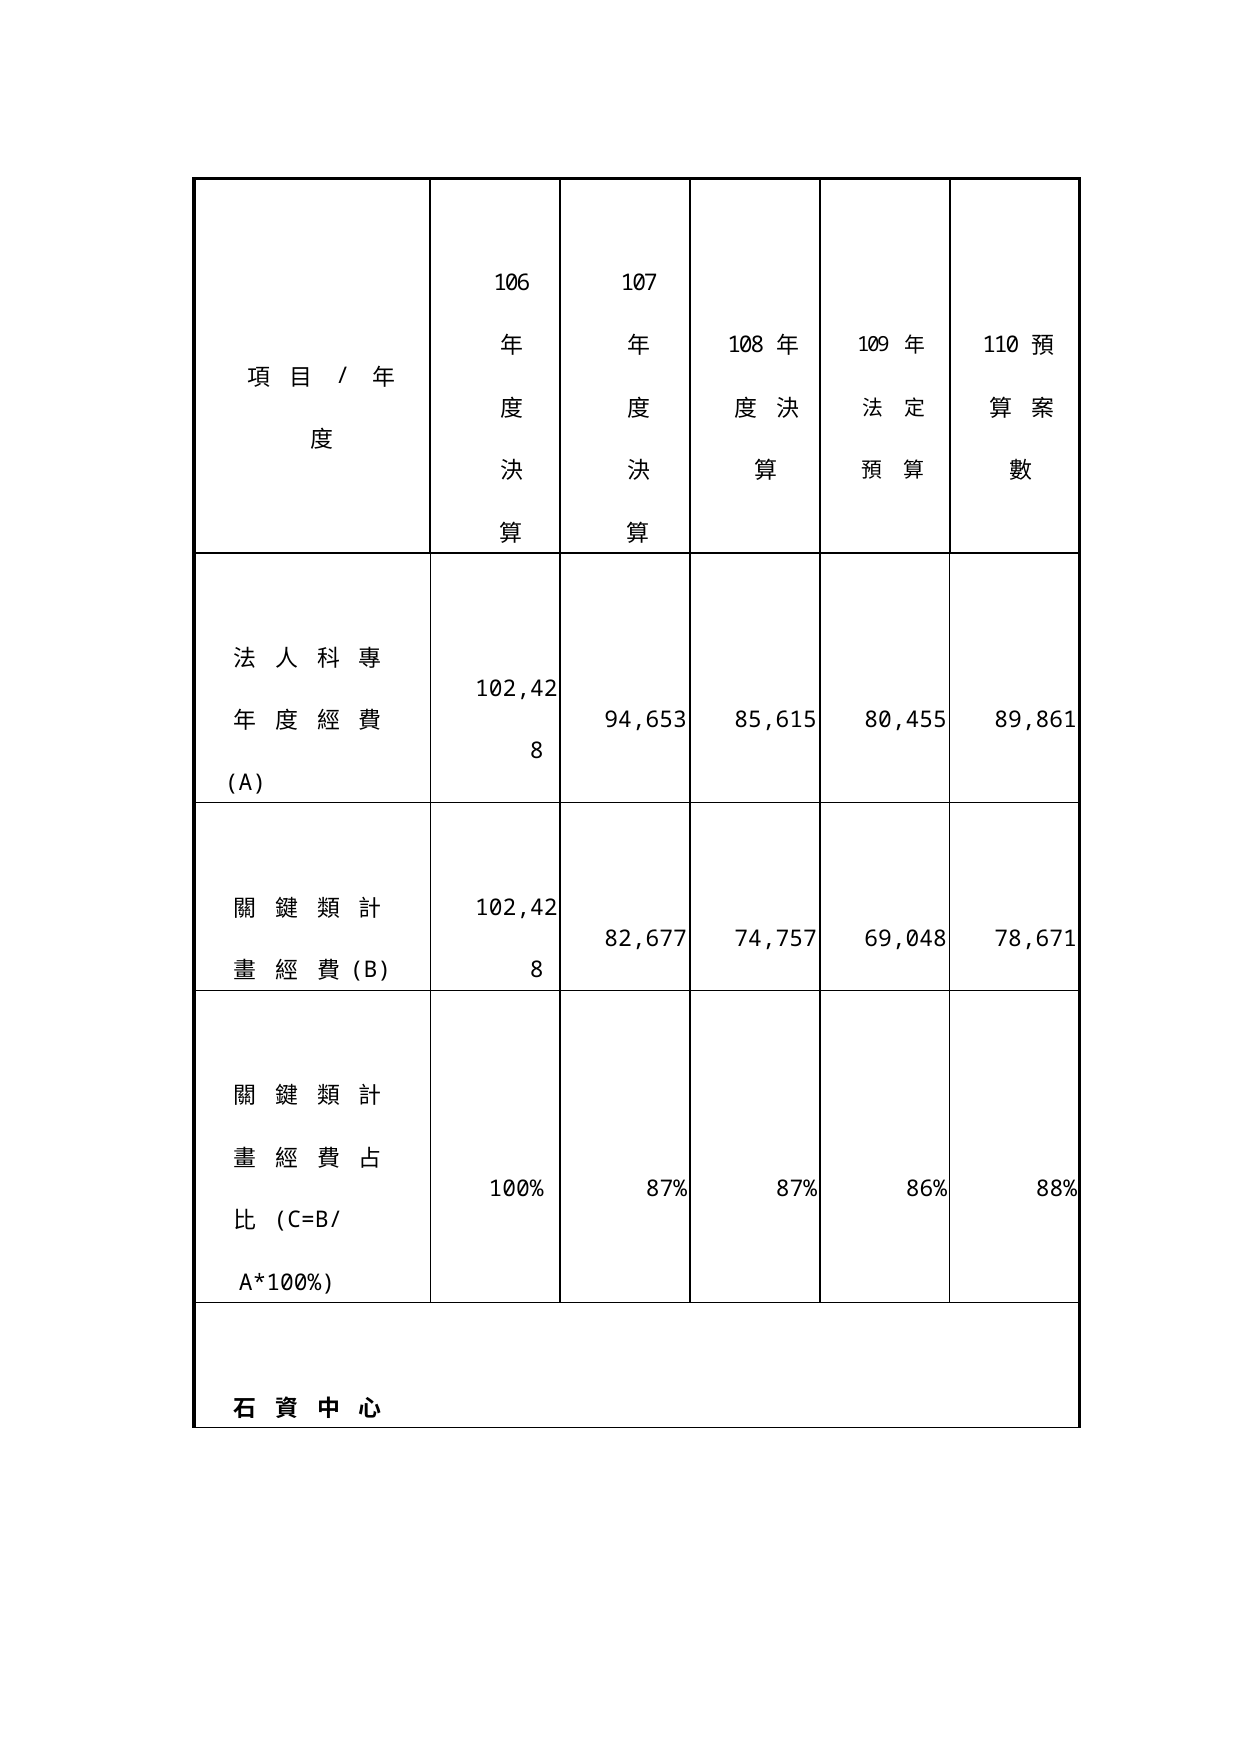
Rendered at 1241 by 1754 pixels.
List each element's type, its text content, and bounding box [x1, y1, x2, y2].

table_cell 關鍵類計畫經費占比(C=B/A*100%) [196, 991, 430, 1302]
table_cell 69,048 [821, 803, 949, 990]
table_cell 87% [691, 991, 819, 1302]
table_header 107年度決算 [561, 180, 689, 552]
table_cell 100% [431, 991, 559, 1302]
table_cell 78,671 [950, 803, 1078, 990]
table_cell 82,677 [561, 803, 689, 990]
table_cell 89,861 [950, 554, 1078, 802]
table_cell 88% [950, 991, 1078, 1302]
table_cell 法人科專年度經費(A) [196, 554, 430, 802]
table_cell 關鍵類計畫經費(B) [196, 803, 430, 990]
table_cell 86% [821, 991, 949, 1302]
table_header 108年度決算 [691, 180, 819, 552]
table_cell 74,757 [691, 803, 819, 990]
table_cell 80,455 [821, 554, 949, 802]
table_cell 102,428 [431, 803, 559, 990]
table_header 109年法定預算 [821, 180, 949, 552]
table_cell 94,653 [561, 554, 689, 802]
table_header 110預算案數 [951, 180, 1078, 552]
table_header 項目/年度 [196, 180, 429, 552]
table_cell 102,428 [431, 554, 559, 802]
table_cell 87% [561, 991, 689, 1302]
table_cell 石資中心 [196, 1303, 1078, 1427]
table_header 106年度決算 [431, 180, 559, 552]
table_cell 85,615 [691, 554, 819, 802]
